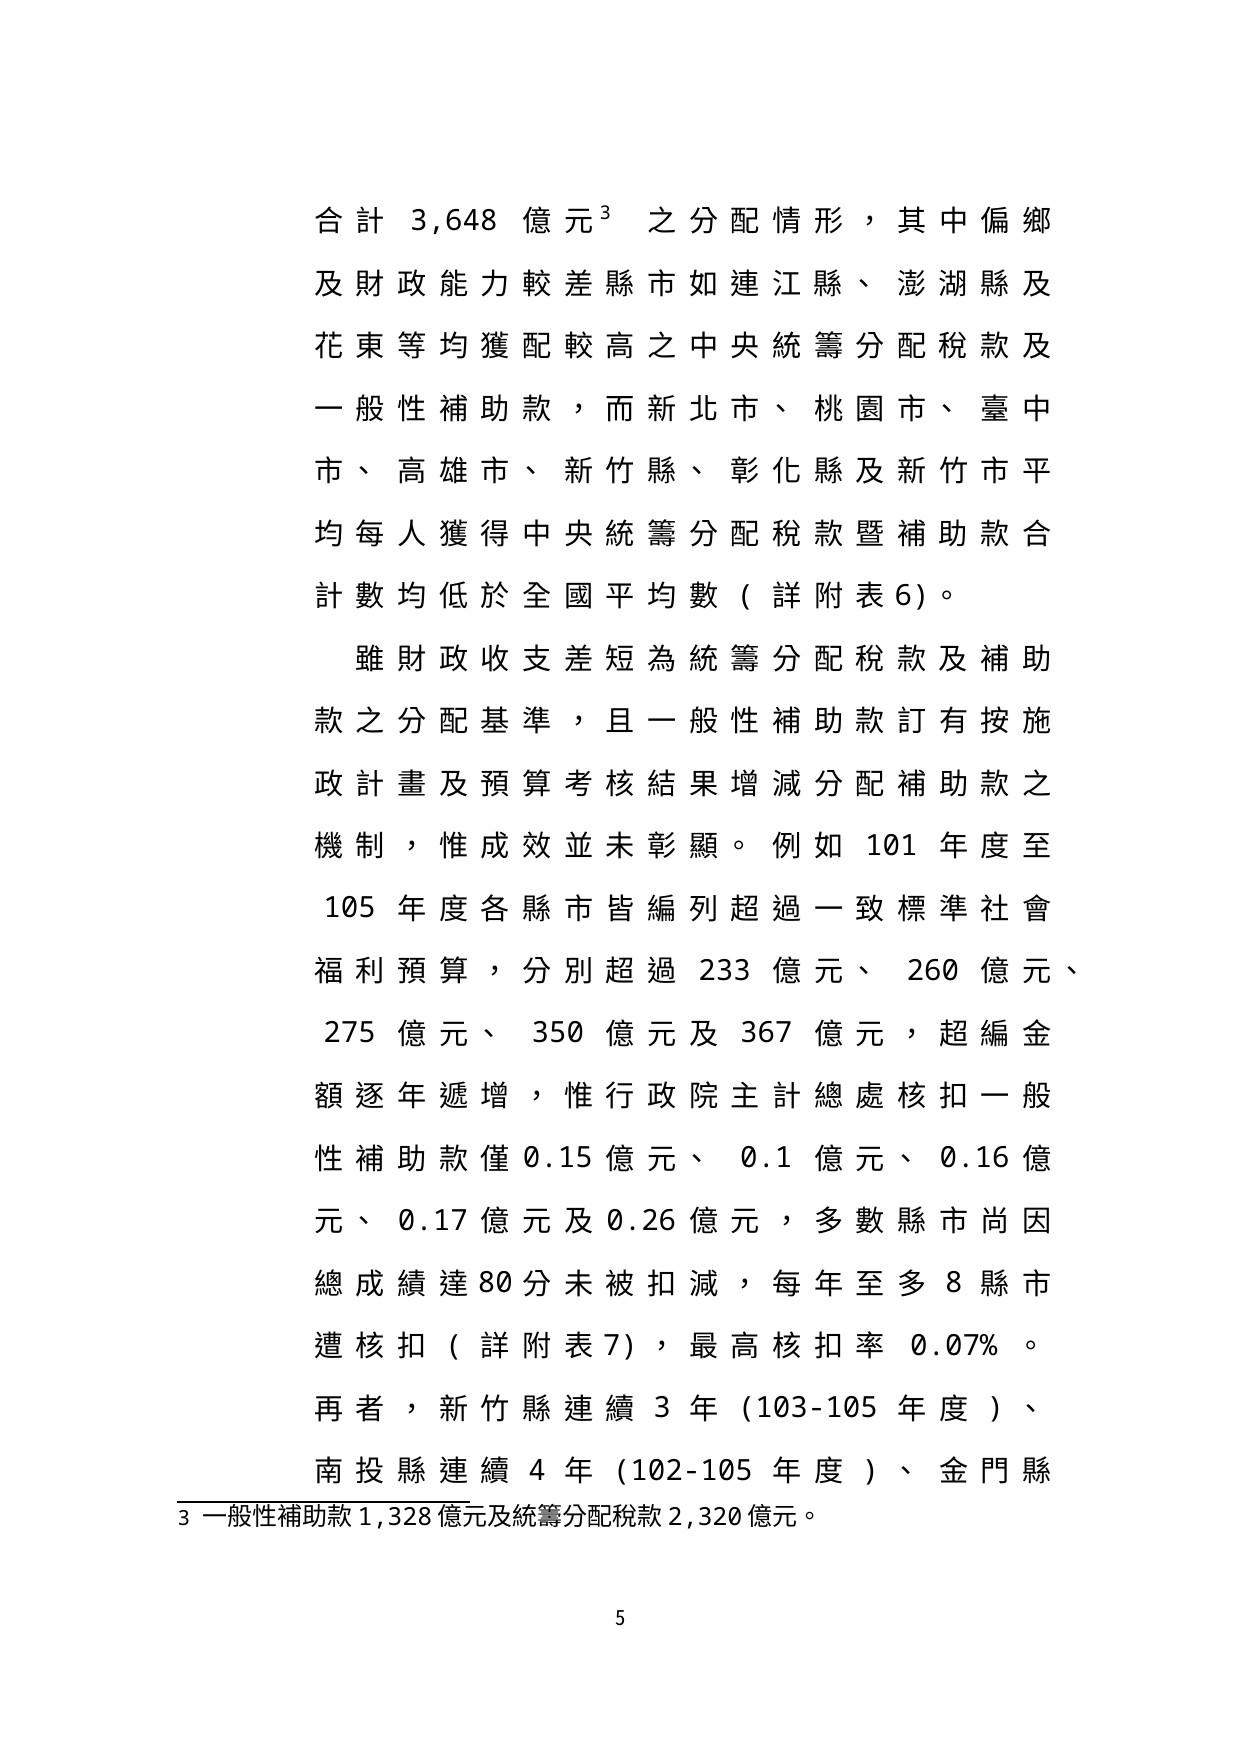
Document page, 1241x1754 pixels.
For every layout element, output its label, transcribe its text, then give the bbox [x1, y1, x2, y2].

text 中央統籌分配稅款及一般性補助款之分配指標皆包含基本財政收支差短，爰財政較匱乏縣市，應可獲得較多財源協助。觀察106年度一般性補助款暨統籌分配稅款合計3,648億元之分配情形，其中偏鄉及財政能力較差縣市如連江縣、澎湖縣及花東等均獲配較高之中央統籌分配稅款及一般性補助款，而新北市、桃園市、臺中市、高雄市、新竹縣、彰化縣及新竹市平均每人獲得中央統籌分配稅款暨補助款合計數均低於全國平均數(詳附表6)。 [271, 177, 1058, 615]
text 雖財政收支差短為統籌分配稅款及補助款之分配基準，且一般性補助款訂有按施政計畫及預算考核結果增減分配補助款之機制，惟成效並未彰顯。例如101年度至105年度各縣市皆編列超過一致標準社會福利預算，分別超過233億元、260億元、275億元、350億元及367億元，超編金額逐年遞增，惟行政院主計總處核扣一般性補助款僅0.15億元、0.1億元、0.16億元、0.17億元及0.26億元，多數縣市尚因總成績達80分未被扣減，每年至多8縣市遭核扣(詳附表7)，最高核扣率0.07%。再者，新竹縣連續3年(103-105年度)、南投縣連續4年(102-105年度)、金門縣及連江縣則連續5年(101-105年度)遭扣補助款，部分縣市超編金額雖因而略減，仍有超編金額不減反增之情形。由於主計總處減列補助額遠低於各該縣市超編預算數，顯未能有效遏止及發揮導正功能。 [271, 615, 1058, 1490]
text 一般性補助款1,328億元及統籌分配稅款2,320億元。 [177, 1502, 1063, 1532]
